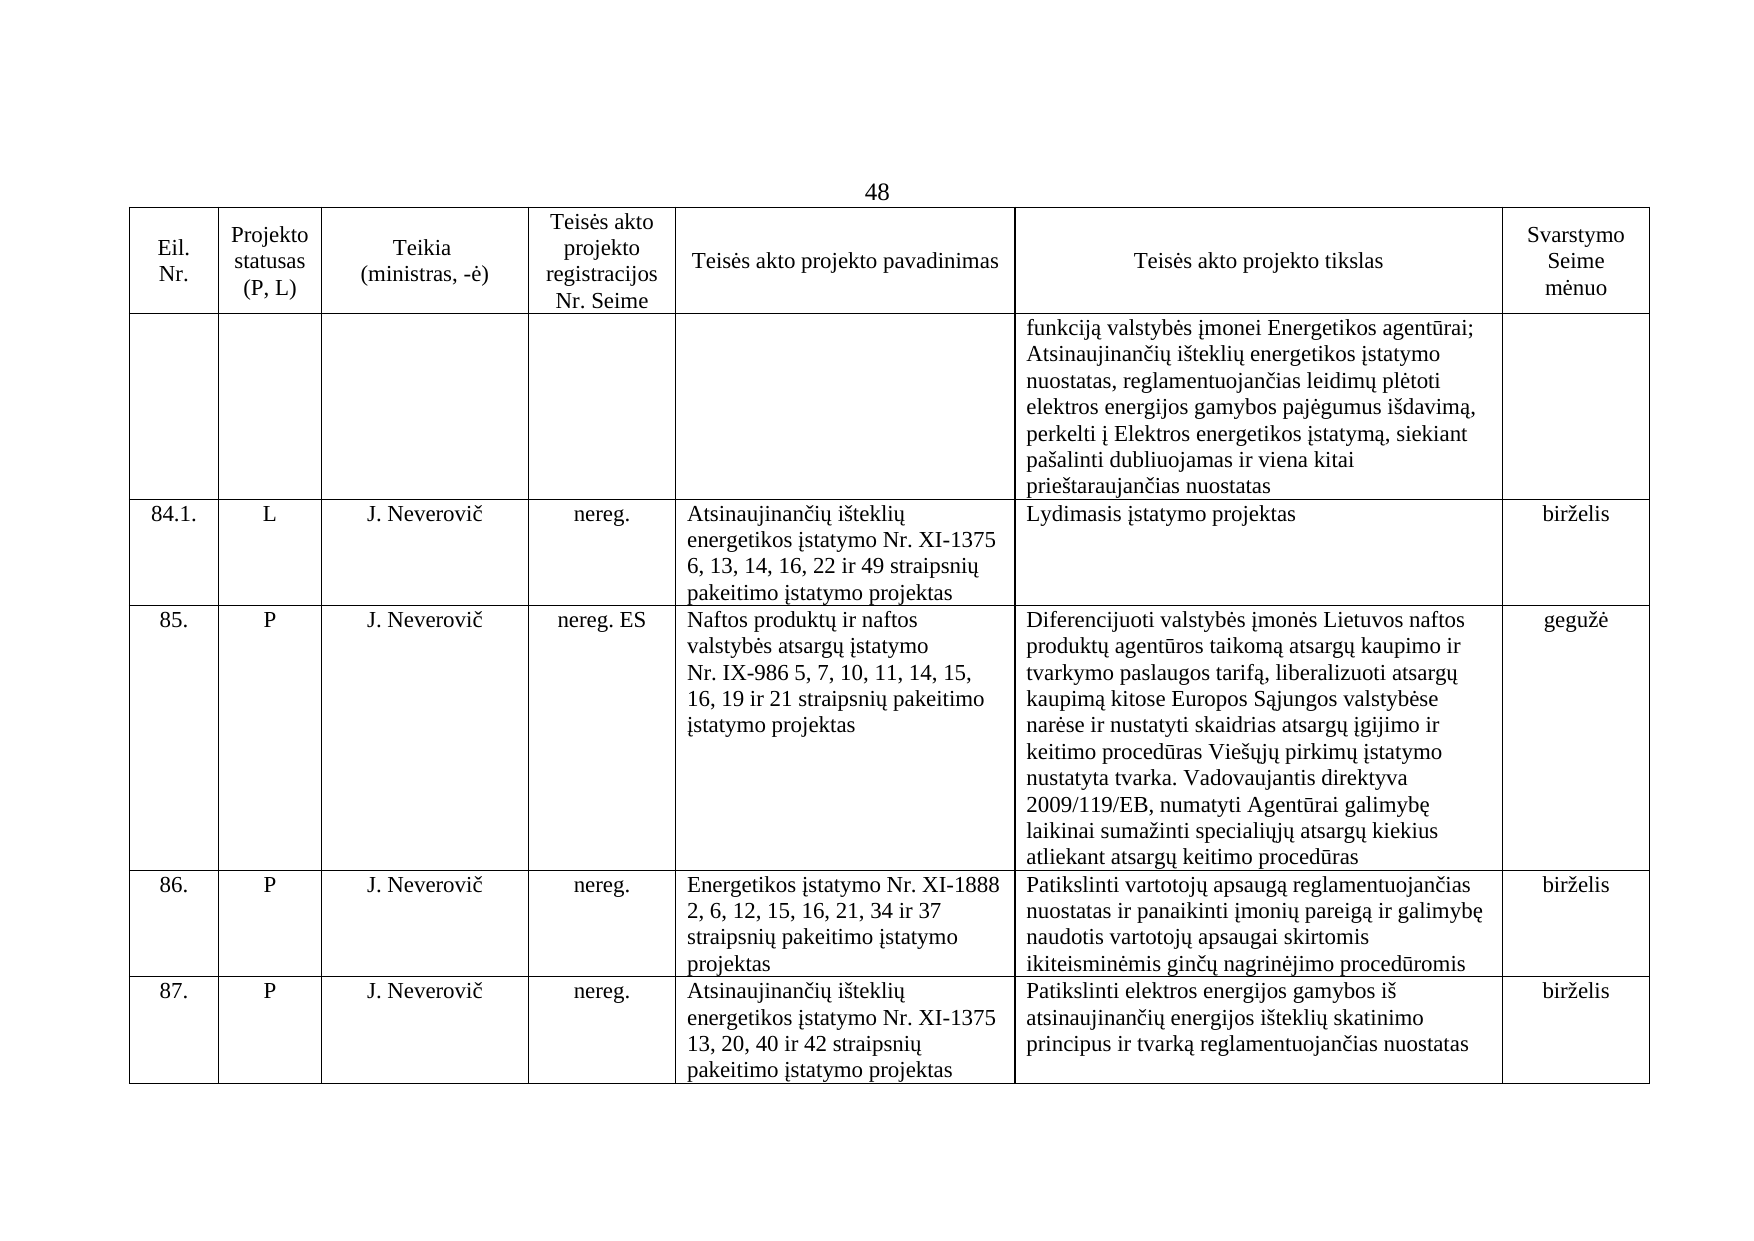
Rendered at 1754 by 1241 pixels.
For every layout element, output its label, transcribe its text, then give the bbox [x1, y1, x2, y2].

table_header Projekto statusas (P, L) [219, 208, 321, 313]
table_cell Energetikos įstatymo Nr. XI-1888 2, 6, 12, 15, 16, 21, 34 ir 37 straipsnių pakeitimo įstatymo projektas [676, 871, 1014, 976]
table_cell [130, 314, 218, 499]
table_cell nereg. ES [529, 606, 675, 870]
table_cell J. Neverovič [322, 606, 528, 870]
table_cell J. Neverovič [322, 977, 528, 1083]
table_header Teikia (ministras, -ė) [322, 208, 528, 313]
table_cell L [219, 500, 321, 605]
table_cell funkciją valstybės įmonei Energetikos agentūrai; Atsinaujinančių išteklių energetikos įstatymo nuostatas, reglamentuojančias leidimų plėtoti elektros energijos gamybos pajėgumus išdavimą, perkelti į Elektros energetikos įstatymą, siekiant pašalinti dubliuojamas ir viena kitai prieštaraujančias nuostatas [1016, 314, 1502, 499]
table_cell P [219, 977, 321, 1083]
table_cell Patikslinti elektros energijos gamybos iš atsinaujinančių energijos išteklių skatinimo principus ir tvarką reglamentuojančias nuostatas [1016, 977, 1502, 1083]
table_cell 84.1. [130, 500, 218, 605]
table_cell Patikslinti vartotojų apsaugą reglamentuojančias nuostatas ir panaikinti įmonių pareigą ir galimybę naudotis vartotojų apsaugai skirtomis ikiteisminėmis ginčų nagrinėjimo procedūromis [1016, 871, 1502, 976]
table_cell nereg. [529, 871, 675, 976]
table_cell Lydimasis įstatymo projektas [1016, 500, 1502, 605]
table_header Teisės akto projekto tikslas [1016, 208, 1502, 313]
table_cell P [219, 871, 321, 976]
table_cell Naftos produktų ir naftos valstybės atsargų įstatymo Nr. IX-986 5, 7, 10, 11, 14, 15, 16, 19 ir 21 straipsnių pakeitimo įstatymo projektas [676, 606, 1014, 870]
table_cell Diferencijuoti valstybės įmonės Lietuvos naftos produktų agentūros taikomą atsargų kaupimo ir tvarkymo paslaugos tarifą, liberalizuoti atsargų kaupimą kitose Europos Sąjungos valstybėse narėse ir nustatyti skaidrias atsargų įgijimo ir keitimo procedūras Viešųjų pirkimų įstatymo nustatyta tvarka. Vadovaujantis direktyva 2009/119/EB, numatyti Agentūrai galimybę laikinai sumažinti specialiųjų atsargų kiekius atliekant atsargų keitimo procedūras [1016, 606, 1502, 870]
table_cell 86. [130, 871, 218, 976]
table_cell birželis [1503, 871, 1649, 976]
table_header Eil. Nr. [130, 208, 218, 313]
table_cell 87. [130, 977, 218, 1083]
table_cell 85. [130, 606, 218, 870]
table_header Svarstymo Seime mėnuo [1503, 208, 1649, 313]
table_cell [219, 314, 321, 499]
table_cell J. Neverovič [322, 500, 528, 605]
table_cell [322, 314, 528, 499]
table_header Teisės akto projekto registracijos Nr. Seime [529, 208, 675, 313]
table_cell P [219, 606, 321, 870]
table_cell Atsinaujinančių išteklių energetikos įstatymo Nr. XI-1375 13, 20, 40 ir 42 straipsnių pakeitimo įstatymo projektas [676, 977, 1014, 1083]
table_cell nereg. [529, 977, 675, 1083]
table_cell birželis [1503, 500, 1649, 605]
table_cell nereg. [529, 500, 675, 605]
table_cell [676, 314, 1014, 499]
table_cell Atsinaujinančių išteklių energetikos įstatymo Nr. XI-1375 6, 13, 14, 16, 22 ir 49 straipsnių pakeitimo įstatymo projektas [676, 500, 1014, 605]
table_cell [529, 314, 675, 499]
table_cell J. Neverovič [322, 871, 528, 976]
table_header Teisės akto projekto pavadinimas [676, 208, 1014, 313]
table_cell gegužė [1503, 606, 1649, 870]
table_cell birželis [1503, 977, 1649, 1083]
table_cell [1503, 314, 1649, 499]
